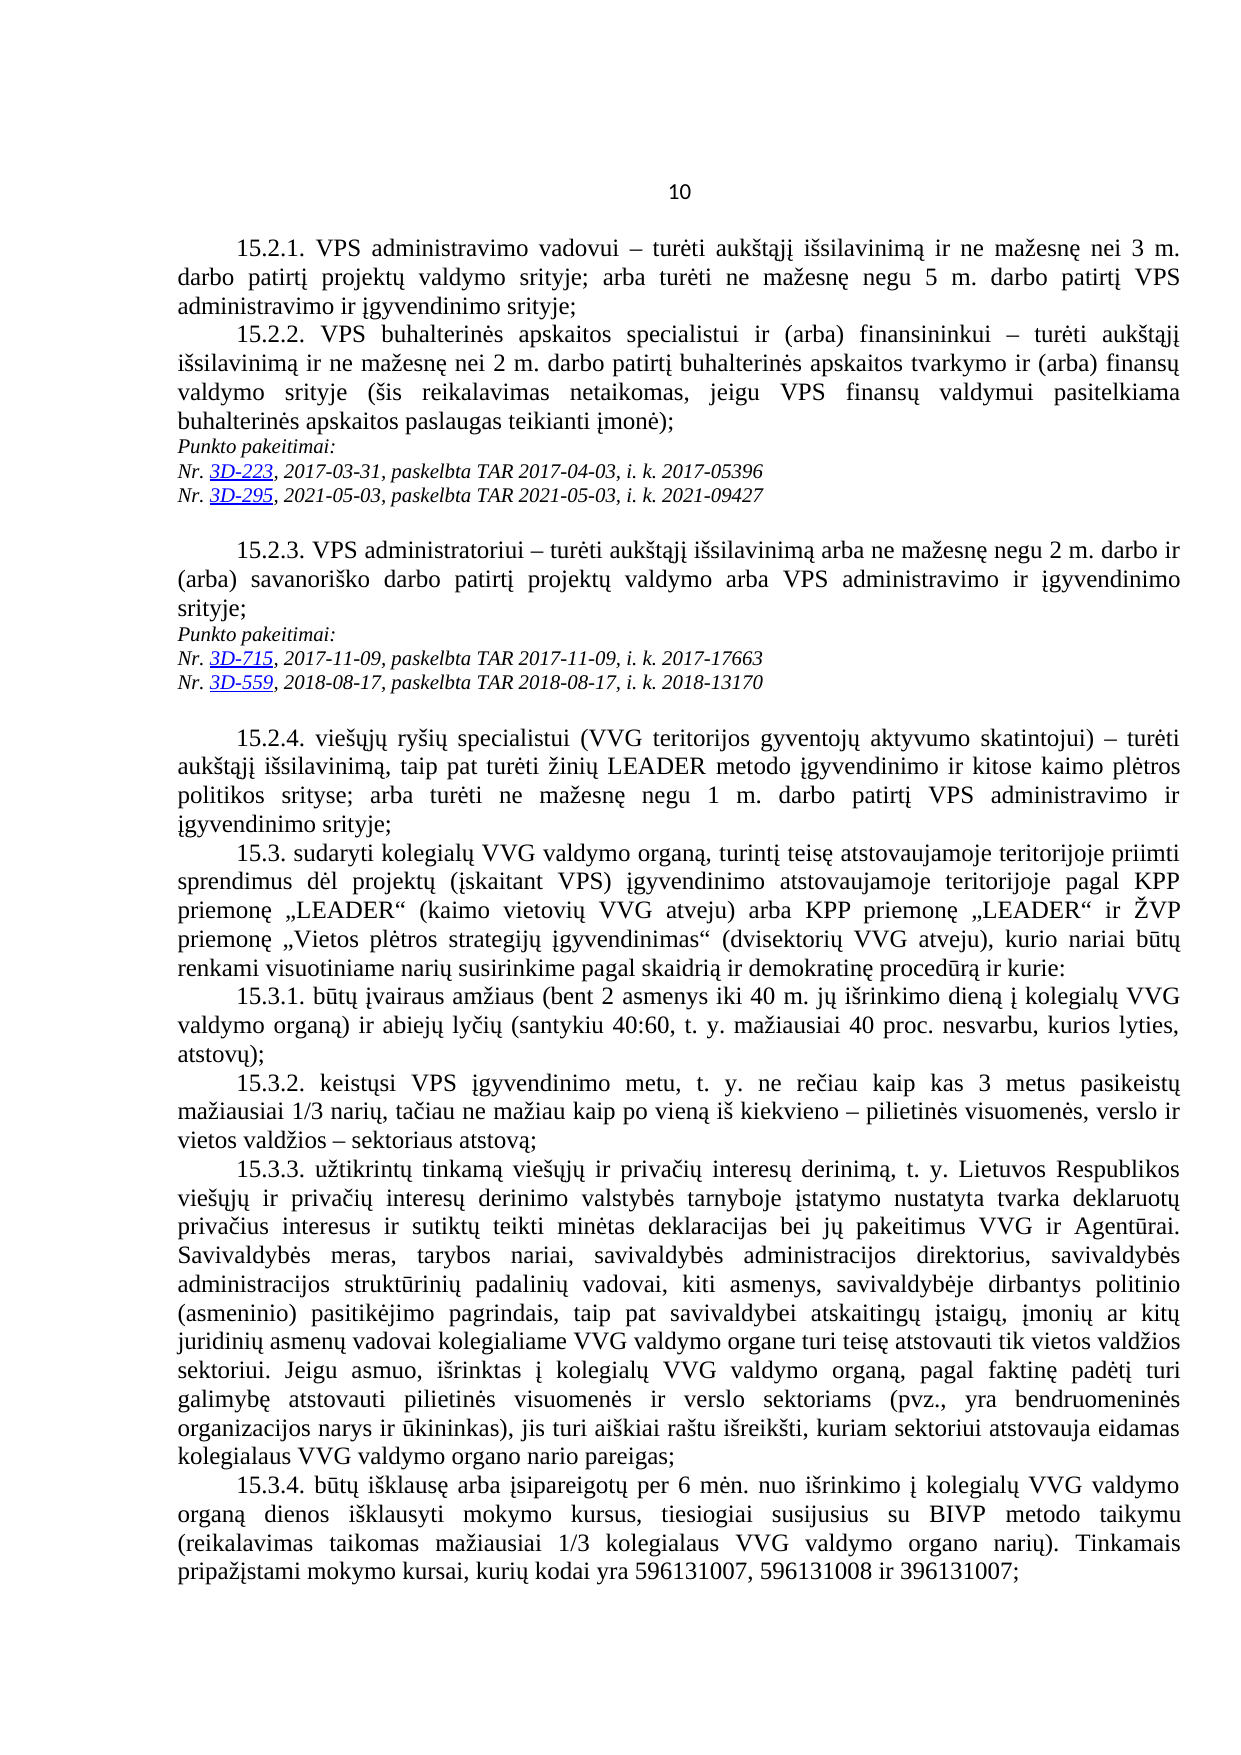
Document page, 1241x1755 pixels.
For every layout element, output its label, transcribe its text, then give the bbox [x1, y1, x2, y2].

text 15.2.4. viešųjų ryšių specialistui (VVG teritorijos gyventojų aktyvumo skatintojui) – turėti aukštąjį išsilavinimą, taip pat turėti žinių LEADER metodo įgyvendinimo ir kitose kaimo plėtros politikos srityse; arba turėti ne mažesnę negu 1 m. darbo patirtį VPS administravimo ir įgyvendinimo srityje; [177, 723, 1181, 838]
text 15.2.2. VPS buhalterinės apskaitos specialistui ir (arba) finansininkui – turėti aukštąjį išsilavinimą ir ne mažesnę nei 2 m. darbo patirtį buhalterinės apskaitos tvarkymo ir (arba) finansų valdymo srityje (šis reikalavimas netaikomas, jeigu VPS finansų valdymui pasitelkiama buhalterinės apskaitos paslaugas teikianti įmonė); [177, 319, 1181, 434]
text 15.3.3. užtikrintų tinkamą viešųjų ir privačių interesų derinimą, t. y. Lietuvos Respublikos viešųjų ir privačių interesų derinimo valstybės tarnyboje įstatymo nustatyta tvarka deklaruotų privačius interesus ir sutiktų teikti minėtas deklaracijas bei jų pakeitimus VVG ir Agentūrai. Savivaldybės meras, tarybos nariai, savivaldybės administracijos direktorius, savivaldybės administracijos struktūrinių padalinių vadovai, kiti asmenys, savivaldybėje dirbantys politinio (asmeninio) pasitikėjimo pagrindais, taip pat savivaldybei atskaitingų įstaigų, įmonių ar kitų juridinių asmenų vadovai kolegialiame VVG valdymo organe turi teisę atstovauti tik vietos valdžios sektoriui. Jeigu asmuo, išrinktas į kolegialų VVG valdymo organą, pagal faktinę padėtį turi galimybę atstovauti pilietinės visuomenės ir verslo sektoriams (pvz., yra bendruomeninės organizacijos narys ir ūkininkas), jis turi aiškiai raštu išreikšti, kuriam sektoriui atstovauja eidamas kolegialaus VVG valdymo organo nario pareigas; [177, 1154, 1181, 1470]
text 15.2.1. VPS administravimo vadovui – turėti aukštąjį išsilavinimą ir ne mažesnę nei 3 m. darbo patirtį projektų valdymo srityje; arba turėti ne mažesnę negu 5 m. darbo patirtį VPS administravimo ir įgyvendinimo srityje; [177, 233, 1181, 319]
text 15.3. sudaryti kolegialų VVG valdymo organą, turintį teisę atstovaujamoje teritorijoje priimti sprendimus dėl projektų (įskaitant VPS) įgyvendinimo atstovaujamoje teritorijoje pagal KPP priemonę „LEADER“ (kaimo vietovių VVG atveju) arba KPP priemonę „LEADER“ ir ŽVP priemonę „Vietos plėtros strategijų įgyvendinimas“ (dvisektorių VVG atveju), kurio nariai būtų renkami visuotiniame narių susirinkime pagal skaidrią ir demokratinę procedūrą ir kurie: [177, 838, 1181, 981]
text Nr. 3D-559, 2018-08-17, paskelbta TAR 2018-08-17, i. k. 2018-13170 [177, 670, 1181, 694]
text Nr. 3D-295, 2021-05-03, paskelbta TAR 2021-05-03, i. k. 2021-09427 [177, 483, 1181, 507]
text 15.2.3. VPS administratoriui – turėti aukštąjį išsilavinimą arba ne mažesnę negu 2 m. darbo ir (arba) savanoriško darbo patirtį projektų valdymo arba VPS administravimo ir įgyvendinimo srityje; [177, 535, 1181, 622]
text 15.3.4. būtų išklausę arba įsipareigotų per 6 mėn. nuo išrinkimo į kolegialų VVG valdymo organą dienos išklausyti mokymo kursus, tiesiogiai susijusius su BIVP metodo taikymu (reikalavimas taikomas mažiausiai 1/3 kolegialaus VVG valdymo organo narių). Tinkamais pripažįstami mokymo kursai, kurių kodai yra 596131007, 596131008 ir 396131007; [177, 1470, 1181, 1585]
text Nr. 3D-715, 2017-11-09, paskelbta TAR 2017-11-09, i. k. 2017-17663 [177, 646, 1181, 670]
text 15.3.1. būtų įvairaus amžiaus (bent 2 asmenys iki 40 m. jų išrinkimo dieną į kolegialų VVG valdymo organą) ir abiejų lyčių (santykiu 40:60, t. y. mažiausiai 40 proc. nesvarbu, kurios lyties, atstovų); [177, 981, 1181, 1068]
text Punkto pakeitimai: [177, 434, 1181, 458]
text 15.3.2. keistųsi VPS įgyvendinimo metu, t. y. ne rečiau kaip kas 3 metus pasikeistų mažiausiai 1/3 narių, tačiau ne mažiau kaip po vieną iš kiekvieno – pilietinės visuomenės, verslo ir vietos valdžios – sektoriaus atstovą; [177, 1068, 1181, 1154]
text Nr. 3D-223, 2017-03-31, paskelbta TAR 2017-04-03, i. k. 2017-05396 [177, 458, 1181, 483]
text Punkto pakeitimai: [177, 622, 1181, 646]
